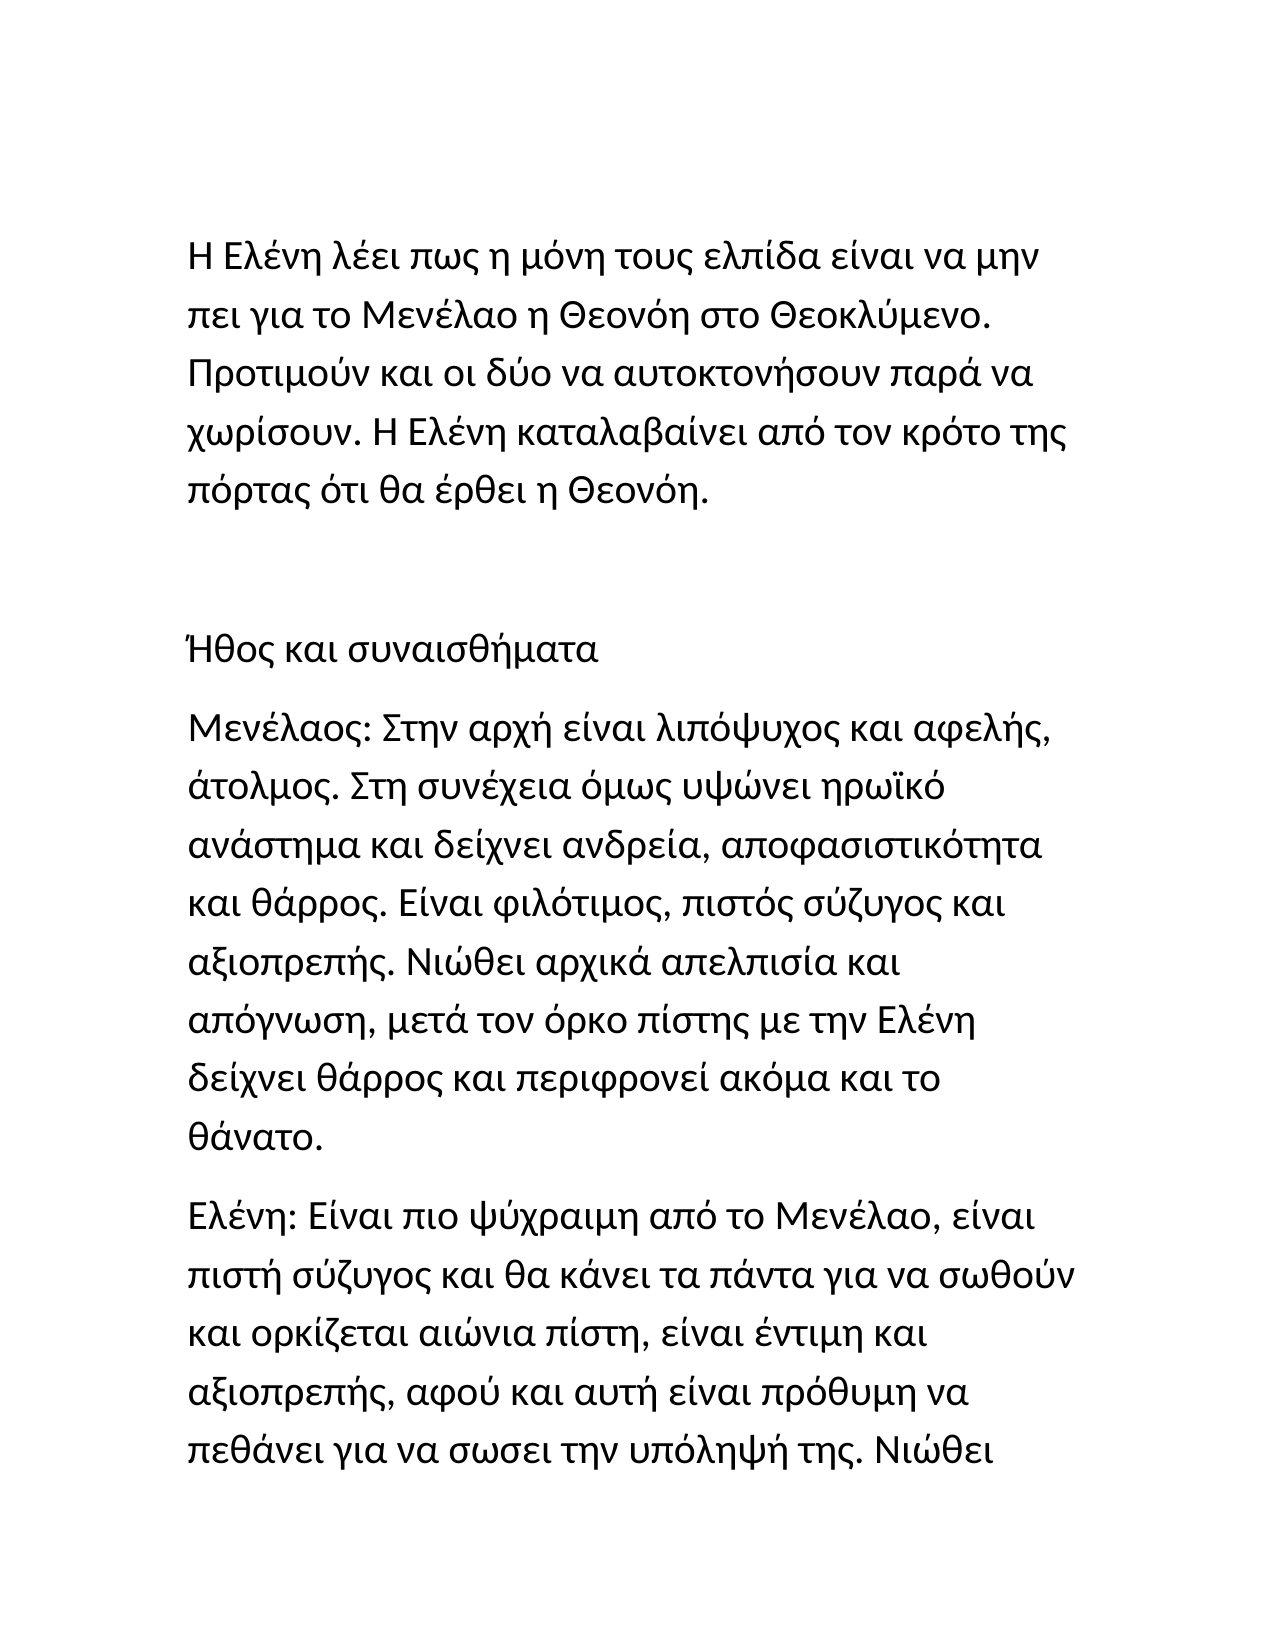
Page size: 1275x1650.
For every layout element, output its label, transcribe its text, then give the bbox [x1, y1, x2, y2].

text Η Ελένη λέει πως η μόνη τους ελπίδα είναι να μην πει για το Μενέλαο η Θεονόη στο Θεοκλύμενο. Προτιμούν και οι δύο να αυτοκτονήσουν παρά να χωρίσουν. Η Ελένη καταλαβαίνει από τον κρότο της πόρτας ότι θα έρθει η Θεονόη. [187, 229, 1087, 514]
text Ελένη: Είναι πιο ψύχραιμη από το Μενέλαο, είναι πιστή σύζυγος και θα κάνει τα πάντα για να σωθούν και ορκίζεται αιώνια πίστη, είναι έντιμη και αξιοπρεπής, αφού και αυτή είναι πρόθυμη να πεθάνει για να σωσει την υπόληψή της. Νιώθει [187, 1189, 1087, 1474]
text Μενέλαος: Στην αρχή είναι λιπόψυχος και αφελής, άτολμος. Στη συνέχεια όμως υψώνει ηρωϊκό ανάστημα και δείχνει ανδρεία, αποφασιστικότητα και θάρρος. Είναι φιλότιμος, πιστός σύζυγος και αξιοπρεπής. Νιώθει αρχικά απελπισία και απόγνωση, μετά τον όρκο πίστης με την Ελένη δείχνει θάρρος και περιφρονεί ακόμα και το θάνατο. [187, 701, 1087, 1161]
text Ήθος και συναισθήματα [187, 622, 1087, 672]
